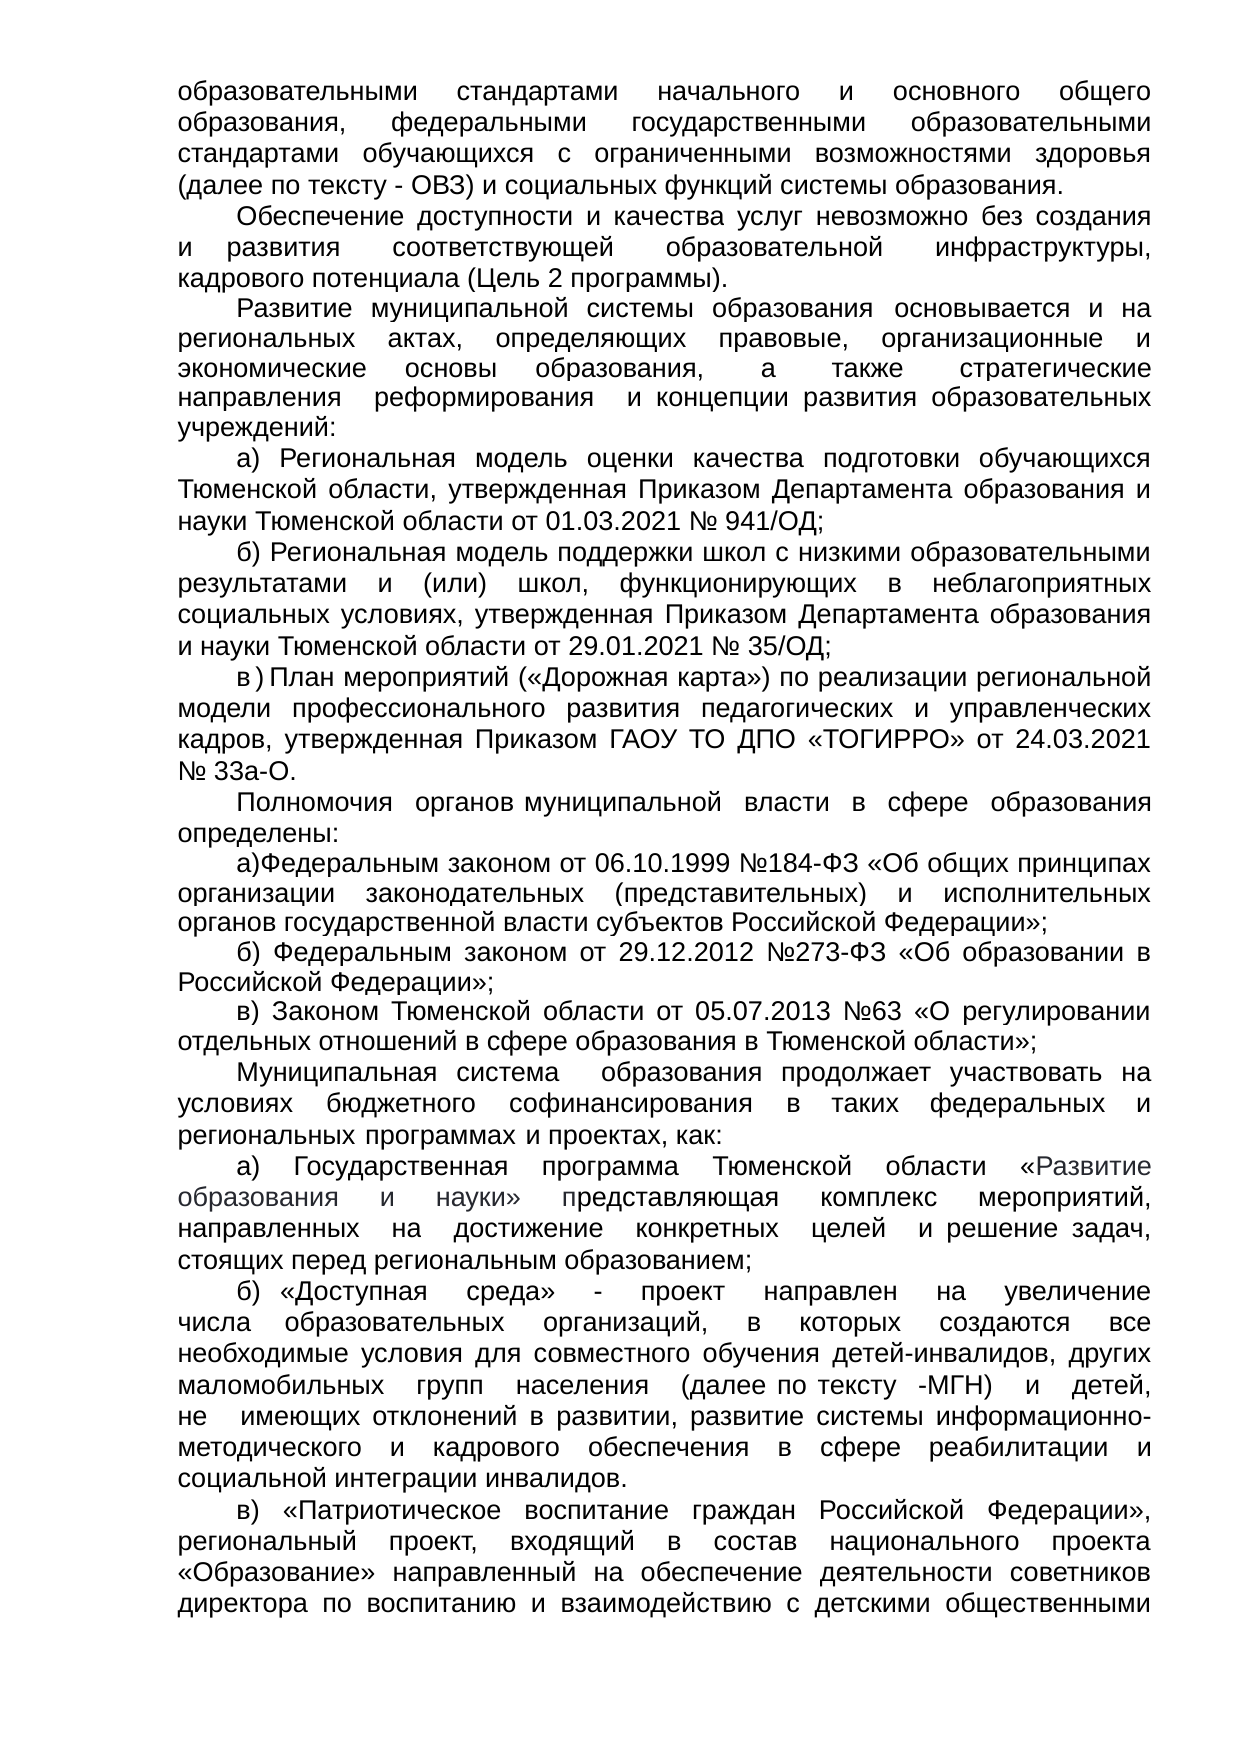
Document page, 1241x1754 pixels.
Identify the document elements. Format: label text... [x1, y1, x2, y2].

text б) «Доступная среда» - проект направлен на увеличение числа образовательных организаций, в которых создаются все необходимые условия для совместного обучения детей-инвалидов, других маломобильных групп населения (далее по тексту -МГН) и детей, не имеющих отклонений в развитии, развитие системы информационно-методического и кадрового обеспечения в сфере реабилитации и социальной интеграции инвалидов. [177, 1275, 1152, 1494]
text Развитие муниципальной системы образования основывается и на региональных актах, определяющих правовые, организационные и экономические основы образования, а также стратегические направления реформирования и концепции развития образовательных учреждений: [177, 294, 1152, 442]
text а) Региональная модель оценки качества подготовки обучающихся Тюменской области, утвержденная Приказом Департамента образования и науки Тюменской области от 01.03.2021 № 941/ОД; [177, 442, 1152, 536]
text Муниципальная система образования продолжает участвовать на условиях бюджетного софинансирования в таких федеральных и региональных программах и проектах, как: [177, 1056, 1152, 1150]
text образовательными стандартами начального и основного общего образования, федеральными государственными образовательными стандартами обучающихся с ограниченными возможностями здоровья (далее по тексту - ОВЗ) и социальных функций системы образования. [177, 75, 1152, 200]
text в) Законом Тюменской области от 05.07.2013 №63 «О регулировании отдельных отношений в сфере образования в Тюменской области»; [177, 997, 1152, 1056]
text б) Региональная модель поддержки школ с низкими образовательными результатами и (или) школ, функционирующих в неблагоприятных социальных условиях, утвержденная Приказом Департамента образования и науки Тюменской области от 29.01.2021 № 35/ОД; [177, 536, 1152, 661]
text в)План мероприятий («Дорожная карта») по реализации региональной модели профессионального развития педагогических и управленческих кадров, утвержденная Приказом ГАОУ ТО ДПО «ТОГИРРО» от 24.03.2021 № 33а-О. [177, 661, 1152, 786]
text б) Федеральным законом от 29.12.2012 №273-ФЗ «Об образовании в Российской Федерации»; [177, 937, 1152, 997]
text а)Федеральным законом от 06.10.1999 №184-ФЗ «Об общих принципах организации законодательных (представительных) и исполнительных органов государственной власти субъектов Российской Федерации»; [177, 848, 1152, 937]
text Обеспечение доступности и качества услуг невозможно без создания и развития соответствующей образовательной инфраструктуры, кадрового потенциала (Цель 2 программы). [177, 200, 1152, 294]
text Полномочия органов муниципальной власти в сфере образования определены: [177, 786, 1152, 848]
text а) Государственная программа Тюменской области «Развитие образования и науки» представляющая комплекс мероприятий, направленных на достижение конкретных целей и решение задач, стоящих перед региональным образованием; [177, 1150, 1152, 1275]
text в) «Патриотическое воспитание граждан Российской Федерации», региональный проект, входящий в состав национального проекта «Образование» направленный на обеспечение деятельности советников директора по воспитанию и взаимодействию с детскими общественными [177, 1494, 1152, 1619]
